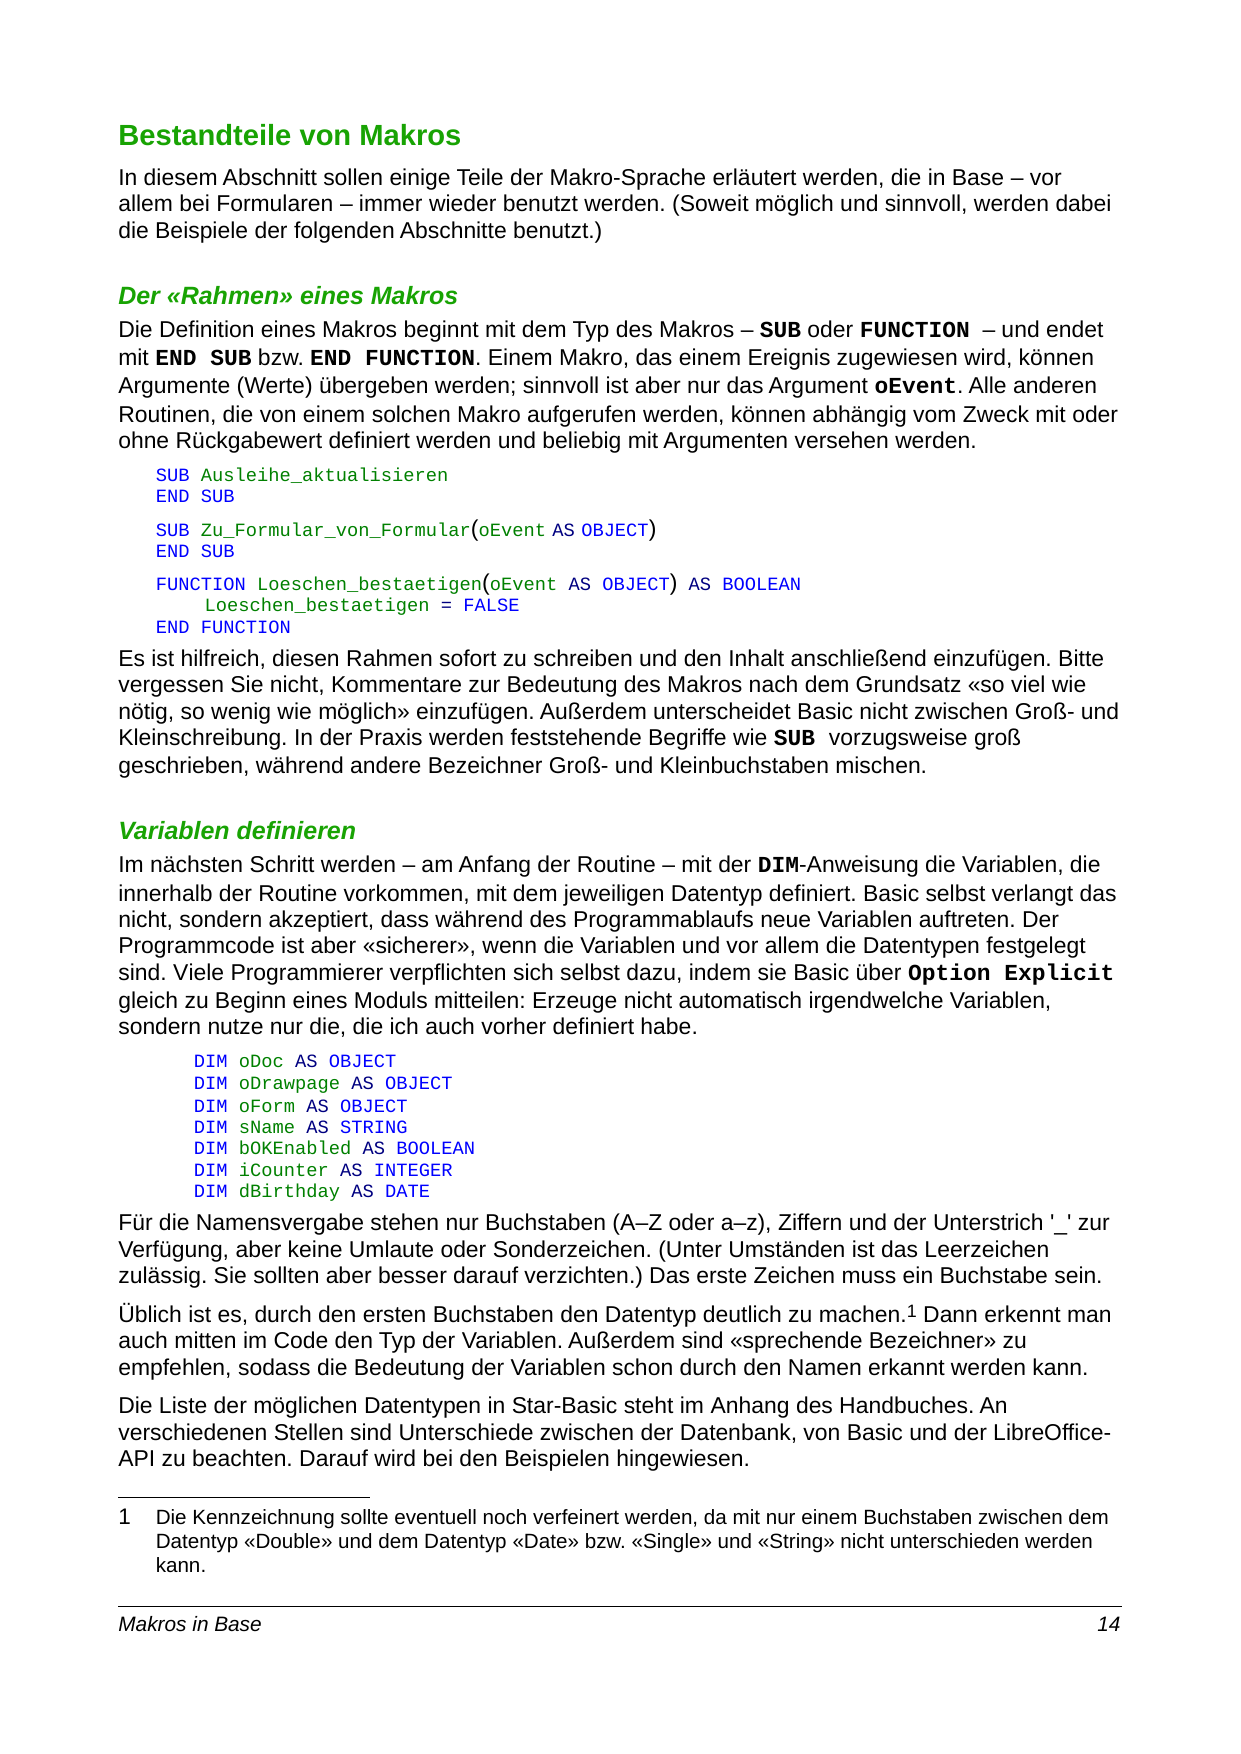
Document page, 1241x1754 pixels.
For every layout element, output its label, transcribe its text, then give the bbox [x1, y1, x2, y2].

text END SUB [156, 487, 1122, 508]
text DIM iCounter AS INTEGER [156, 1160, 1122, 1182]
text Es ist hilfreich, diesen Rahmen sofort zu schreiben und den Inhalt anschließend einzufügen. Bitte vergessen Sie nicht, Kommentare zur Bedeutung des Makros nach dem Grundsatz «so viel wie nötig, so wenig wie möglich» einzufügen. Außerdem unterscheidet Basic nicht zwischen Groß- und Kleinschreibung. In der Praxis werden feststehende Begriffe wie SUB vorzugsweise groß geschrieben, während andere Bezeichner Groß- und Kleinbuchstaben mischen. [118, 645, 1122, 779]
subtitle Der «Rahmen» eines Makros [118, 281, 1122, 309]
text Für die Namensvergabe stehen nur Buchstaben (A–Z oder a–z), Ziffern und der Unterstrich '_' zur Verfügung, aber keine Umlaute oder Sonderzeichen. (Unter Umständen ist das Leerzeichen zulässig. Sie sollten aber besser darauf verzichten.) Das erste Zeichen muss ein Buchstabe sein. [118, 1209, 1122, 1288]
text END FUNCTION [156, 617, 1122, 639]
text In diesem Abschnitt sollen einige Teile der Makro-Sprache erläutert werden, die in Base – vor allem bei Formularen – immer wieder benutzt werden. (Soweit möglich und sinnvoll, werden dabei die Beispiele der folgenden Abschnitte benutzt.) [118, 164, 1122, 243]
text DIM oForm AS OBJECT [156, 1095, 1122, 1118]
subtitle Bestandteile von Makros [118, 118, 1122, 152]
text DIM oDrawpage AS OBJECT [156, 1073, 1122, 1095]
text DIM dBirthday AS DATE [156, 1182, 1122, 1203]
text DIM oDoc AS OBJECT [156, 1052, 1122, 1073]
text Die Kennzeichnung sollte eventuell noch verfeinert werden, da mit nur einem Buchstaben zwischen dem Datentyp «Double» und dem Datentyp «Date» bzw. «Single» und «String» nicht unterschieden werden kann. [118, 1503, 1122, 1576]
text FUNCTION Loeschen_bestaetigen(oEvent AS OBJECT) AS BOOLEAN [156, 569, 1122, 596]
text Die Liste der möglichen Datentypen in Star-Basic steht im Anhang des Handbuches. An verschiedenen Stellen sind Unterschiede zwischen der Datenbank, von Basic und der LibreOffice-API zu beachten. Darauf wird bei den Beispielen hingewiesen. [118, 1392, 1122, 1471]
text END SUB [156, 542, 1122, 563]
subtitle Variablen definieren [118, 816, 1122, 845]
text Die Definition eines Makros beginnt mit dem Typ des Makros – SUB oder FUNCTION – und endet mit END SUB bzw. END FUNCTION. Einem Makro, das einem Ereignis zugewiesen wird, können Argumente (Werte) übergeben werden; sinnvoll ist aber nur das Argument oEvent. Alle anderen Routinen, die von einem solchen Makro aufgerufen werden, können abhängig vom Zweck mit oder ohne Rückgabewert definiert werden und beliebig mit Argumenten versehen werden. [118, 316, 1122, 453]
text SUB Zu_Formular_von_Formular(oEvent AS OBJECT) [156, 514, 1122, 542]
text DIM sName AS STRING [156, 1118, 1122, 1139]
text Loeschen_bestaetigen = FALSE [156, 596, 1122, 617]
text SUB Ausleihe_aktualisieren [156, 466, 1122, 487]
text DIM bOKEnabled AS BOOLEAN [156, 1139, 1122, 1160]
text Üblich ist es, durch den ersten Buchstaben den Datentyp deutlich zu machen. Dann erkennt man auch mitten im Code den Typ der Variablen. Außerdem sind «sprechende Bezeichner» zu empfehlen, sodass die Bedeutung der Variablen schon durch den Namen erkannt werden kann. [118, 1301, 1122, 1380]
text Im nächsten Schritt werden – am Anfang der Routine – mit der DIM-Anweisung die Variablen, die innerhalb der Routine vorkommen, mit dem jeweiligen Datentyp definiert. Basic selbst verlangt das nicht, sondern akzeptiert, dass während des Programmablaufs neue Variablen auftreten. Der Programmcode ist aber «sicherer», wenn die Variablen und vor allem die Datentypen festgelegt sind. Viele Programmierer verpflichten sich selbst dazu, indem sie Basic über Option Explicit gleich zu Beginn eines Moduls mitteilen: Erzeuge nicht automatisch irgendwelche Variablen, sondern nutze nur die, die ich auch vorher definiert habe. [118, 851, 1122, 1040]
